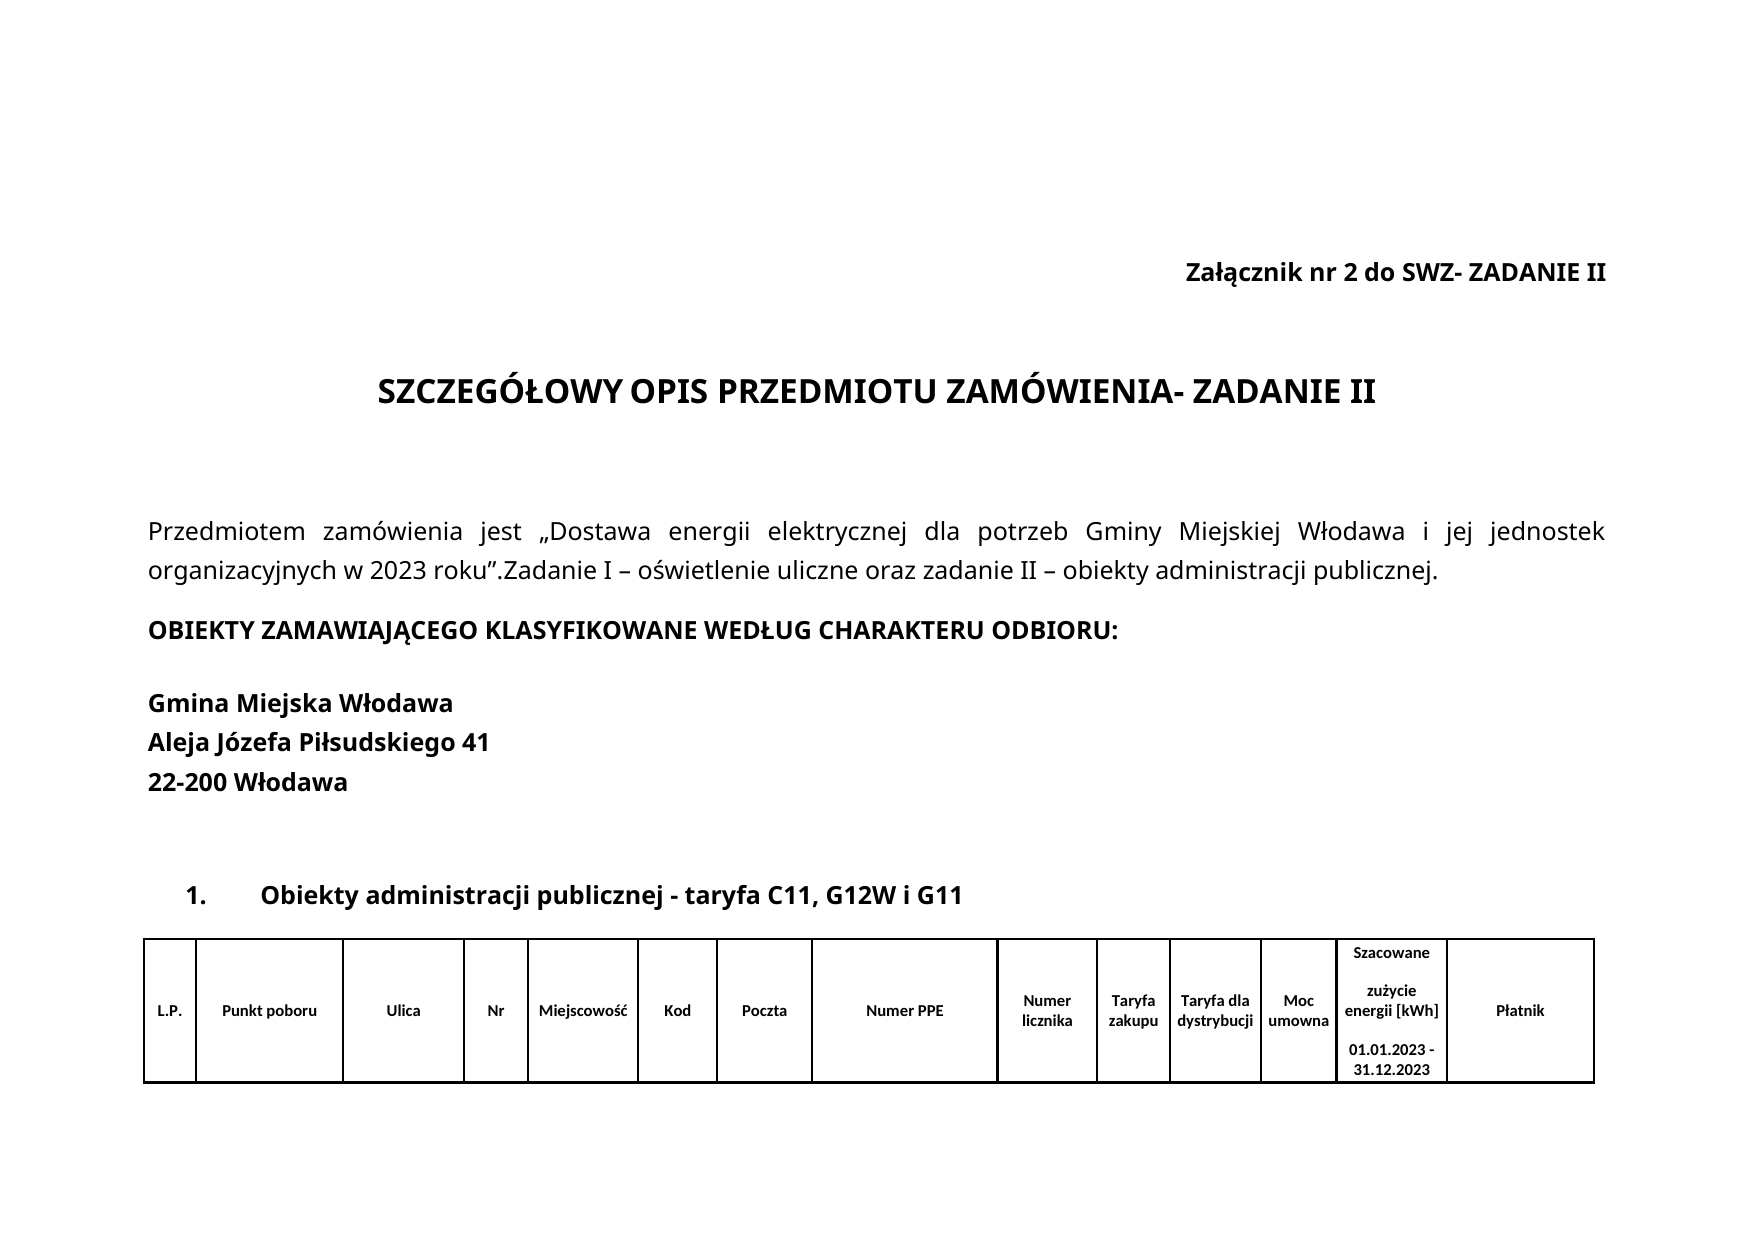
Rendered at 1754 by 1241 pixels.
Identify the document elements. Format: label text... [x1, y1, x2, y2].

table_header Moc umowna [1262, 940, 1335, 1081]
table_header Kod [639, 940, 716, 1081]
table_header L.P. [145, 940, 195, 1081]
table_header Nr [465, 940, 527, 1081]
table_header Numer licznika [999, 940, 1096, 1081]
table_header Taryfa dla dystrybucji [1171, 940, 1260, 1081]
table_header Numer PPE [813, 940, 996, 1081]
text Przedmiotem zamówienia jest „Dostawa energii elektrycznej dla potrzeb Gminy Miejskiej Włodawa i jej jednostek organizacyjnych w 2023 roku”.Zadanie I – oświetlenie uliczne oraz zadanie II – obiekty administracji publicznej. [148, 513, 1606, 587]
text Gmina Miejska Włodawa Aleja Józefa Piłsudskiego 41 22-200 Włodawa [148, 647, 1606, 798]
table_header Poczta [718, 940, 811, 1081]
table_cell zużycie energii [kWh] [1338, 964, 1446, 1034]
table_cell 01.01.2023 - 31.12.2023 [1338, 1035, 1446, 1081]
table_header Miejscowość [529, 940, 637, 1081]
text SZCZEGÓŁOWY OPIS PRZEDMIOTU ZAMÓWIENIA- ZADANIE II [148, 367, 1606, 413]
list Obiekty administracji publicznej - taryfa C11, G12W i G11 [185, 878, 1606, 912]
table_header Szacowane [1338, 940, 1446, 964]
table_header Płatnik [1448, 940, 1593, 1081]
table_header Ulica [344, 940, 463, 1081]
text Załącznik nr 2 do SWZ- ZADANIE II [148, 254, 1606, 288]
table_header Taryfa zakupu [1098, 940, 1169, 1081]
text OBIEKTY ZAMAWIAJĄCEGO KLASYFIKOWANE WEDŁUG CHARAKTERU ODBIORU: [148, 613, 1606, 647]
table_header Punkt poboru [197, 940, 342, 1081]
